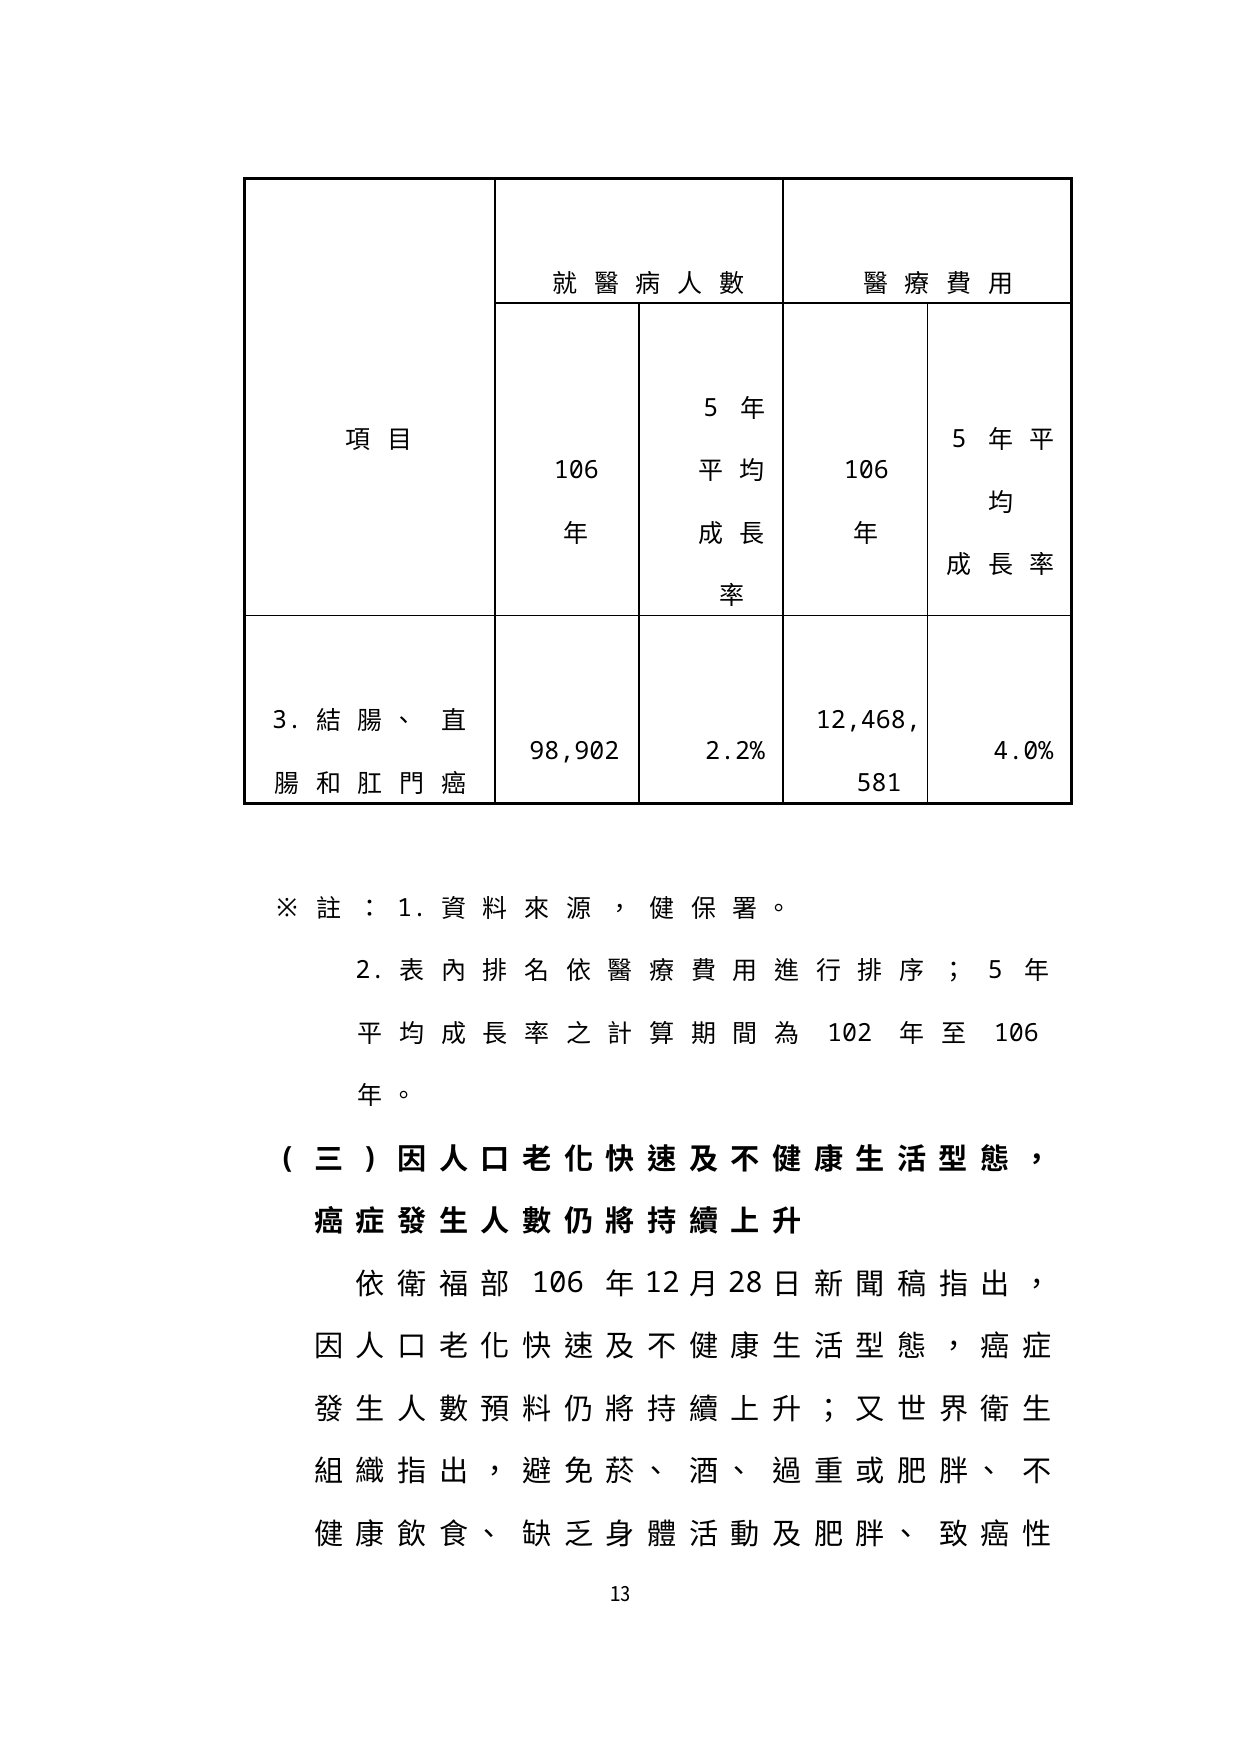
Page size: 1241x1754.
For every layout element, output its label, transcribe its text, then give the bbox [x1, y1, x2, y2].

table_cell 12,468,581 [784, 616, 927, 802]
table_cell 2.2% [640, 616, 782, 802]
text ※註：1.資料來源，健保署。 [241, 865, 1058, 927]
table_header 就醫病人數 [496, 180, 782, 302]
table_header 醫療費用 [784, 180, 1070, 302]
table_cell 5年平均 成長率 [928, 304, 1070, 615]
table_cell 106年 [784, 304, 927, 615]
table_cell 106年 [496, 304, 638, 615]
table_cell 5年平均 成長率 [640, 304, 782, 615]
table_cell 3.結腸、直腸和肛門癌 [246, 616, 494, 802]
table_cell 4.0% [928, 616, 1070, 802]
text 依衛福部106年12月28日新聞稿指出，因人口老化快速及不健康生活型態，癌症發生人數預料仍將持續上升；又世界衛生組織指出，避免菸、酒、過重或肥胖、不健康飲食、缺乏身體活動及肥胖、致癌性 [271, 1240, 1058, 1552]
text (三)因人口老化快速及不健康生活型態，癌症發生人數仍將持續上升 [242, 1115, 1058, 1240]
text 2.表內排名依醫療費用進行排序；5年平均成長率之計算期間為102年至106年。 [317, 927, 1060, 1115]
table_header 項目 [246, 180, 494, 615]
table_cell 98,902 [496, 616, 638, 802]
